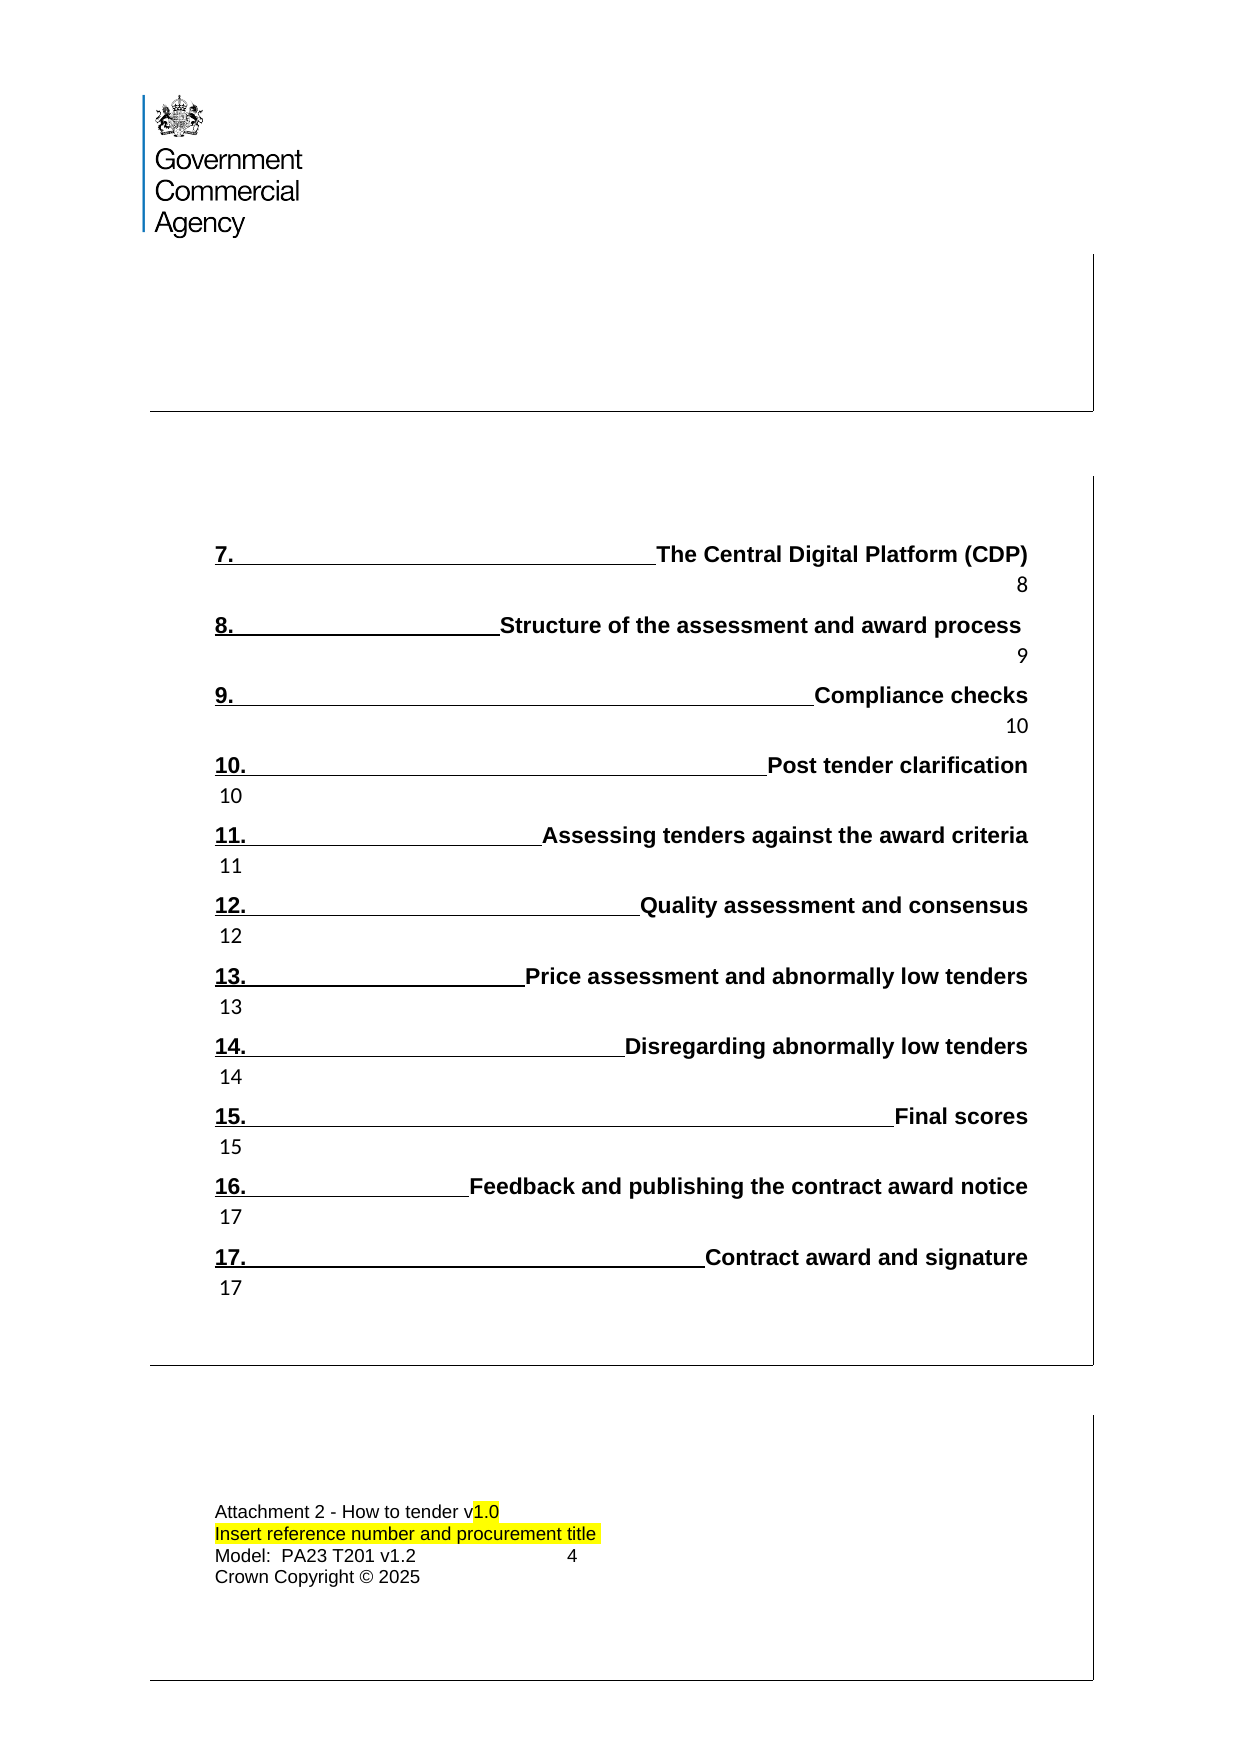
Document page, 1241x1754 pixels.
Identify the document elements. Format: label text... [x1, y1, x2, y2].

text 8. Structure of the assessment and award process 9 [150, 546, 1093, 616]
text 10. Post tender clarification 10 [150, 687, 1093, 757]
text 13. Price assessment and abnormally low tenders 13 [150, 897, 1093, 967]
text 17. Contract award and signature 17 [150, 1178, 1093, 1365]
text 7. The Central Digital Platform (CDP) 8 [150, 476, 1093, 546]
text 16. Feedback and publishing the contract award notice 17 [150, 1108, 1093, 1178]
text 14. Disregarding abnormally low tenders 14 [150, 967, 1093, 1038]
text 12. Quality assessment and consensus 12 [150, 827, 1093, 897]
text 15. Final scores 15 [150, 1038, 1093, 1108]
text 11. Assessing tenders against the award criteria 11 [150, 757, 1093, 827]
text 9. Compliance checks 10 [150, 616, 1093, 687]
